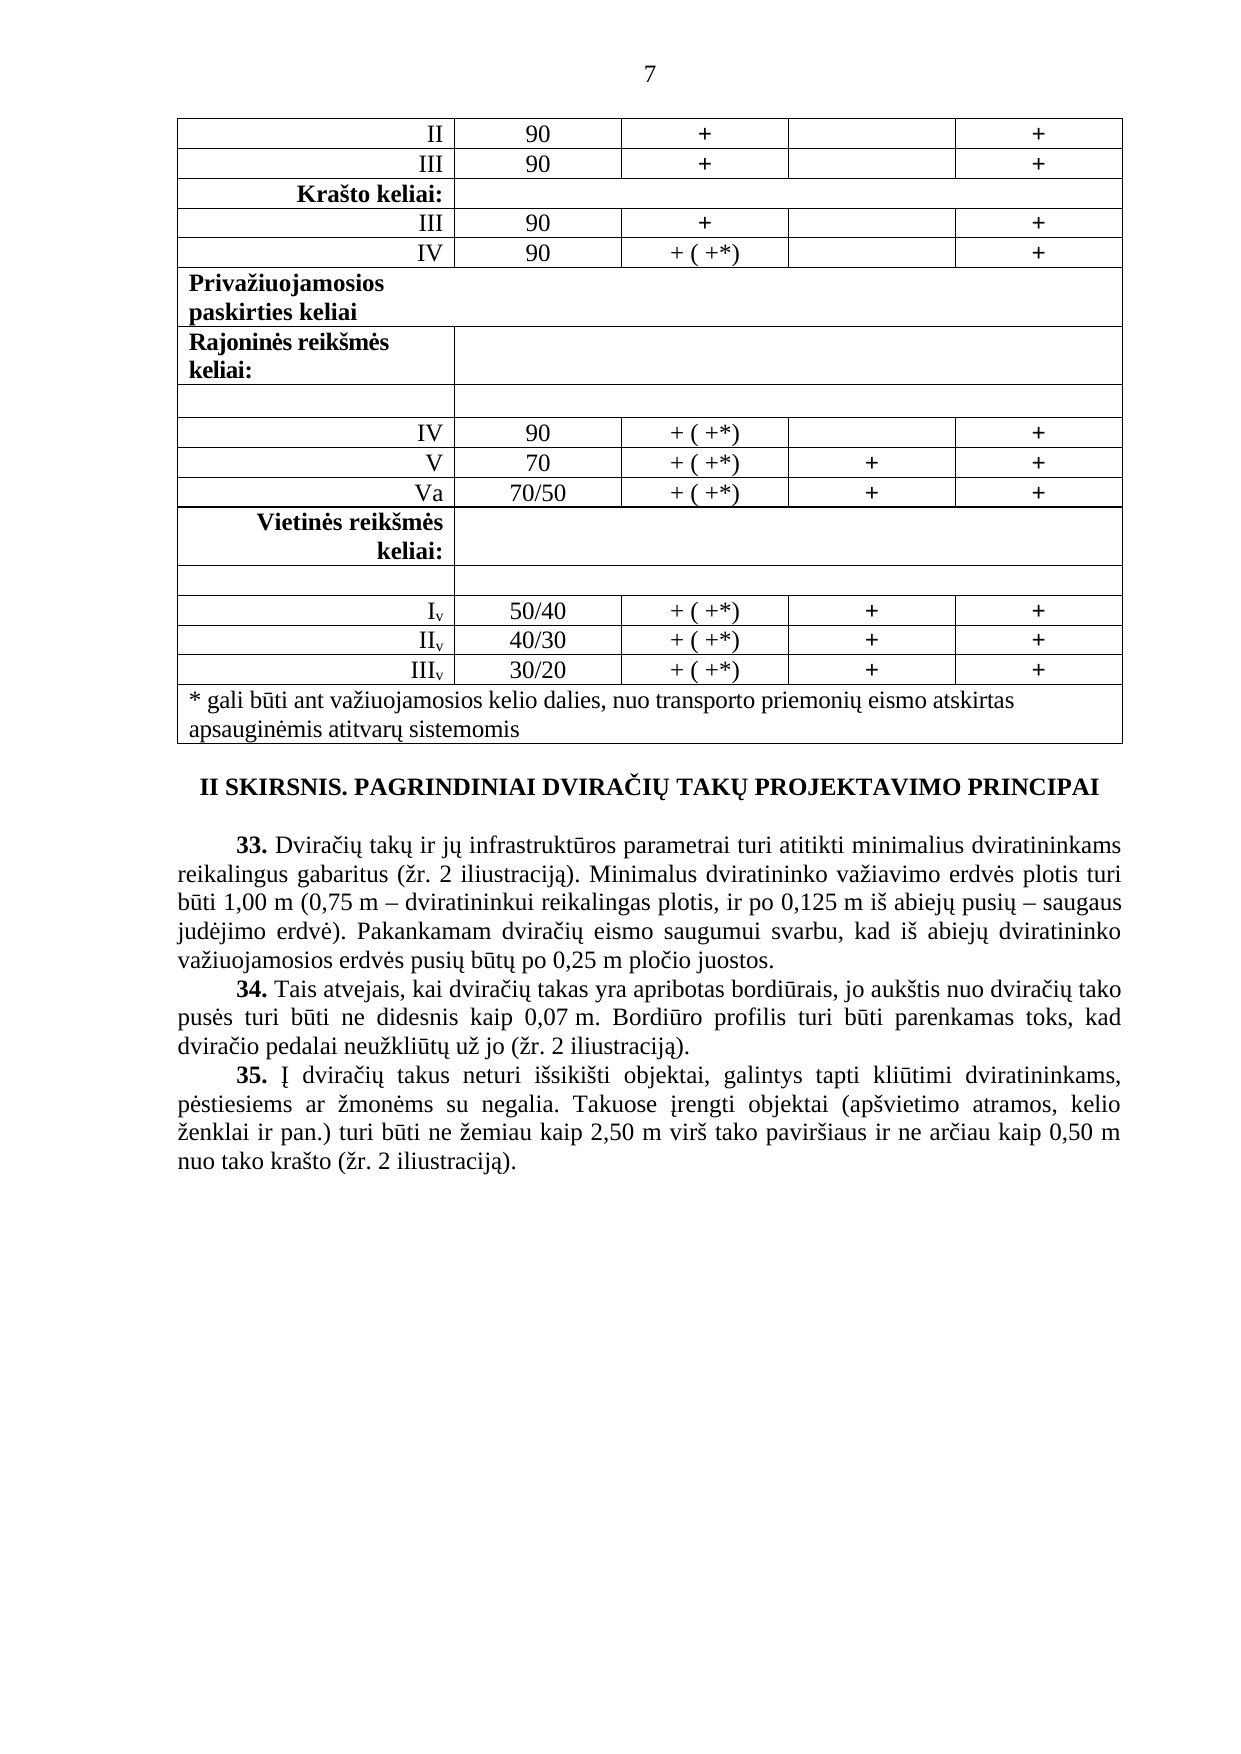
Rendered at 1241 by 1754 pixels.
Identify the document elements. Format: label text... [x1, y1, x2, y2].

table_cell Va [178, 478, 454, 506]
table_cell + [956, 149, 1122, 178]
table_cell [788, 508, 955, 565]
table_cell 50/40 [455, 596, 621, 624]
table_cell + [622, 209, 788, 237]
table_cell + ( +*) [622, 626, 788, 654]
table_cell [789, 149, 955, 178]
table_cell [955, 508, 1122, 565]
table_cell 70/50 [455, 478, 621, 506]
table_cell + [956, 209, 1122, 237]
table_cell [455, 385, 1122, 417]
table_cell + [789, 655, 955, 684]
table_cell 30/20 [455, 655, 621, 684]
table_cell + ( +*) [622, 596, 788, 624]
text 34. Tais atvejais, kai dviračių takas yra apribotas bordiūrais, jo aukštis nuo dviračių tako pusės turi būti ne didesnis kaip 0,07 m. Bordiūro profilis turi būti parenkamas toks, kad dviračio pedalai neužkliūtų už jo (žr. 2 iliustraciją). [177, 974, 1122, 1060]
table_cell II [178, 119, 454, 148]
table_cell V [178, 448, 454, 477]
table_cell [955, 327, 1122, 384]
table_cell Rajoninės reikšmės keliai: [178, 327, 454, 384]
table_cell 90 [455, 238, 621, 267]
table_cell + ( +*) [622, 448, 788, 477]
table_cell + [956, 448, 1122, 477]
table_cell [789, 238, 955, 267]
table_cell [788, 268, 955, 326]
table_cell + [956, 596, 1122, 624]
table_cell + [956, 655, 1122, 684]
table_cell + ( +*) [622, 238, 788, 267]
table_cell 90 [455, 209, 621, 237]
table_cell IV [178, 238, 454, 267]
table_cell + [789, 626, 955, 654]
table_cell 90 [455, 149, 621, 178]
table_cell III [178, 209, 454, 237]
table_cell 90 [455, 119, 621, 148]
table_cell [788, 327, 955, 384]
table_cell + [956, 119, 1122, 148]
table_cell + [956, 418, 1122, 447]
table_cell 70 [455, 448, 621, 477]
table_cell + [789, 448, 955, 477]
table_cell [178, 566, 454, 595]
table_cell + ( +*) [622, 418, 788, 447]
table_cell [789, 418, 955, 447]
table_cell IV [178, 418, 454, 447]
table_cell + [622, 149, 788, 178]
table_cell [455, 327, 621, 384]
table_cell [455, 508, 621, 565]
table_cell [621, 268, 788, 326]
table_cell [621, 327, 788, 384]
table_cell + ( +*) [622, 478, 788, 506]
table_cell + [622, 119, 788, 148]
text II SKIRSNIS. PAGRINDINIAI DVIRAČIŲ TAKŲ PROJEKTAVIMO PRINCIPAI [177, 772, 1122, 801]
table_cell + ( +*) [622, 655, 788, 684]
table_cell [455, 179, 1122, 207]
table_cell Iv [178, 596, 454, 624]
table_cell [621, 508, 788, 565]
table_cell + [956, 238, 1122, 267]
table_cell * gali būti ant važiuojamosios kelio dalies, nuo transporto priemonių eismo atskirtas apsauginėmis atitvarų sistemomis [178, 685, 1122, 743]
table_cell IIv [178, 626, 454, 654]
table_cell + [789, 478, 955, 506]
table_cell [789, 209, 955, 237]
table_cell 90 [455, 418, 621, 447]
table_cell Privažiuojamosios paskirties keliai [178, 268, 454, 326]
table_cell Krašto keliai: [178, 179, 454, 207]
table_cell III [178, 149, 454, 178]
table_cell [955, 268, 1122, 326]
text 35. Į dviračių takus neturi išsikišti objektai, galintys tapti kliūtimi dviratininkams, pėstiesiems ar žmonėms su negalia. Takuose įrengti objektai (apšvietimo atramos, kelio ženklai ir pan.) turi būti ne žemiau kaip 2,50 m virš tako paviršiaus ir ne arčiau kaip 0,50 m nuo tako krašto (žr. 2 iliustraciją). [177, 1060, 1122, 1175]
table_cell [178, 385, 454, 417]
text 33. Dviračių takų ir jų infrastruktūros parametrai turi atitikti minimalius dviratininkams reikalingus gabaritus (žr. 2 iliustraciją). Minimalus dviratininko važiavimo erdvės plotis turi būti 1,00 m (0,75 m – dviratininkui reikalingas plotis, ir po 0,125 m iš abiejų pusių – saugaus judėjimo erdvė). Pakankamam dviračių eismo saugumui svarbu, kad iš abiejų dviratininko važiuojamosios erdvės pusių būtų po 0,25 m pločio juostos. [177, 830, 1122, 974]
table_cell + [789, 596, 955, 624]
table_cell [789, 119, 955, 148]
table_cell Vietinės reikšmės keliai: [178, 508, 454, 565]
table_cell IIIv [178, 655, 454, 684]
table_cell + [956, 478, 1122, 506]
table_cell 40/30 [455, 626, 621, 654]
table_cell [454, 268, 621, 326]
table_cell + [956, 626, 1122, 654]
table_cell [455, 566, 1122, 595]
